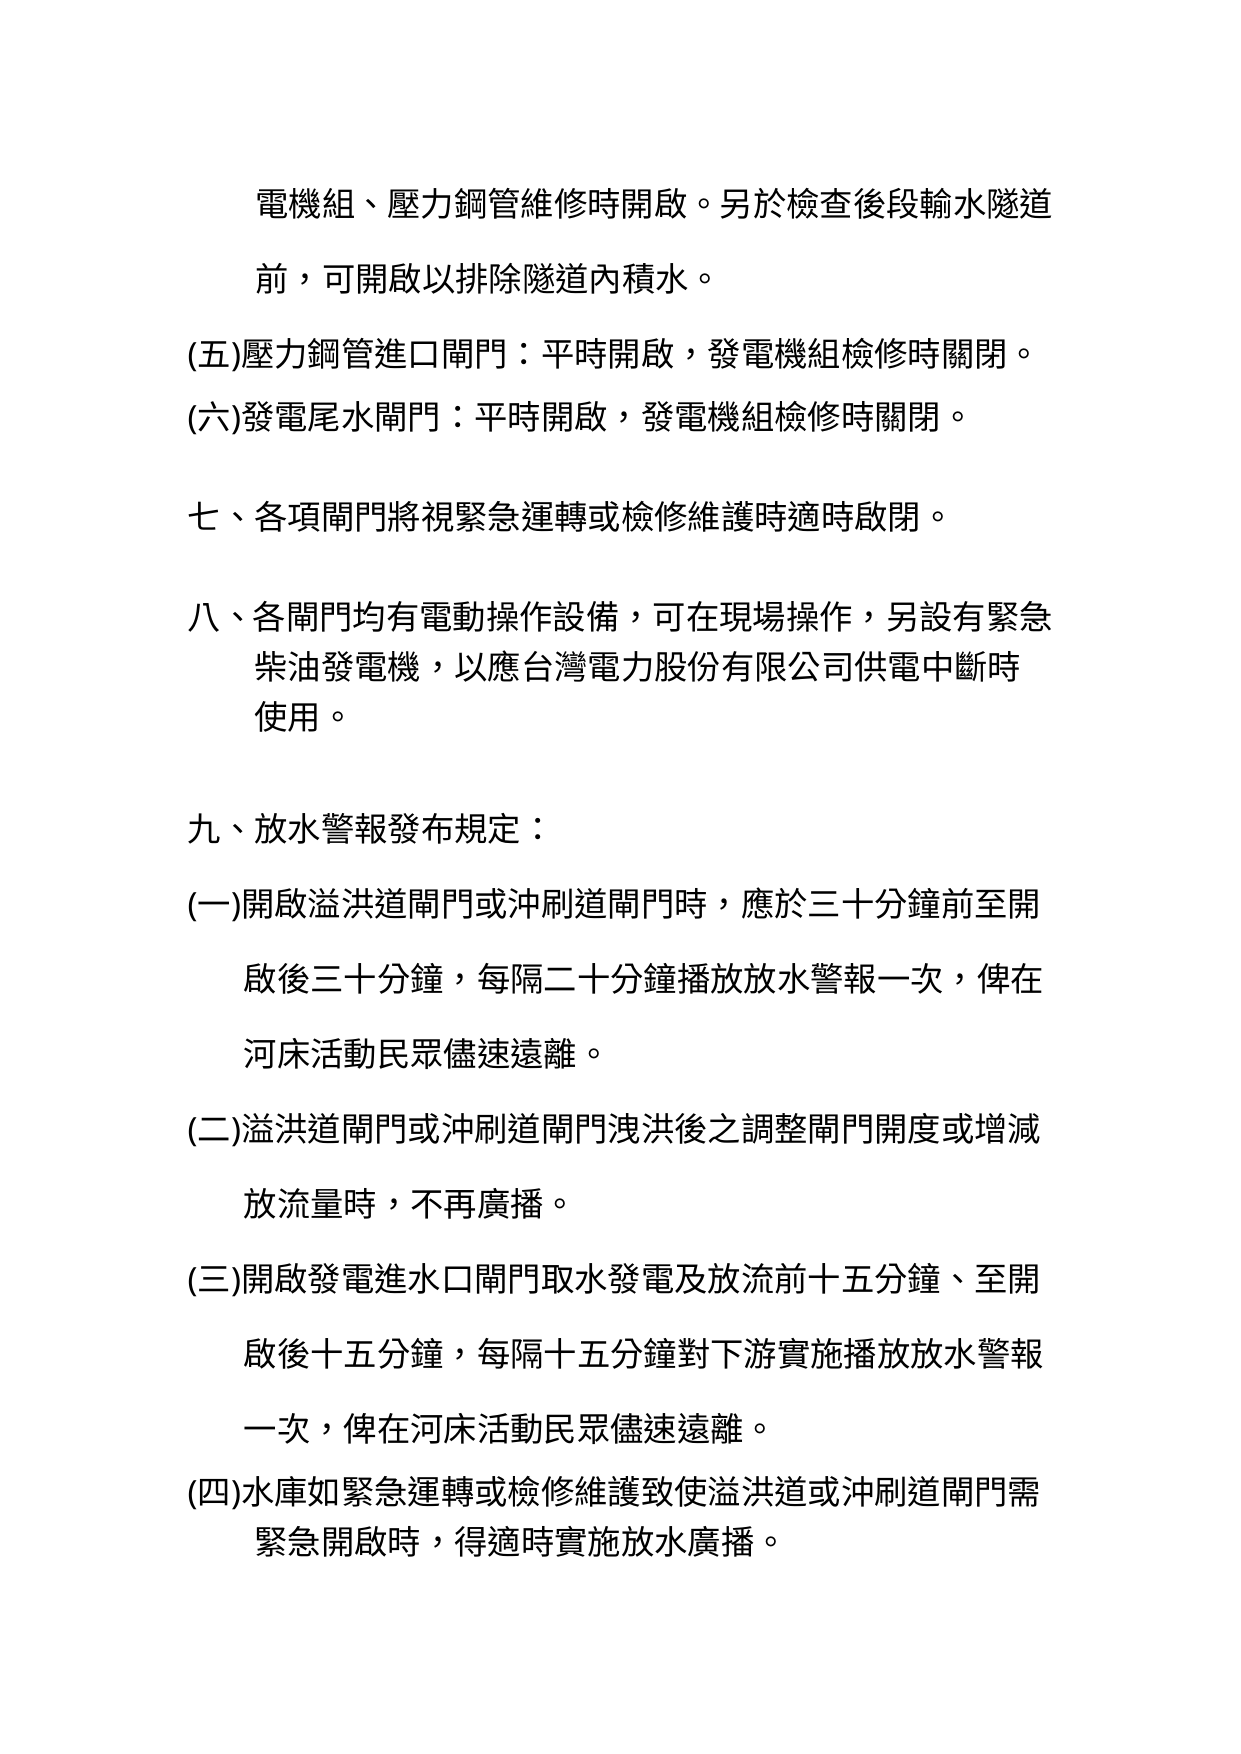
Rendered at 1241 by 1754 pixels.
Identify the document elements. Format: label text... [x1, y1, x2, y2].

text (五)壓力鋼管進口閘門：平時開啟，發電機組檢修時關閉。 [187, 314, 1053, 389]
text (六)發電尾水閘門：平時開啟，發電機組檢修時關閉。 [187, 389, 1053, 439]
text (三)開啟發電進水口閘門取水發電及放流前十五分鐘、至開啟後十五分鐘，每隔十五分鐘對下游實施播放放水警報一次，俾在河床活動民眾儘速遠離。 [187, 1239, 1053, 1464]
text 八、各閘門均有電動操作設備，可在現場操作，另設有緊急柴油發電機，以應台灣電力股份有限公司供電中斷時使用。 [187, 589, 1053, 739]
text (一)開啟溢洪道閘門或沖刷道閘門時，應於三十分鐘前至開啟後三十分鐘，每隔二十分鐘播放放水警報一次，俾在河床活動民眾儘速遠離。 [187, 864, 1053, 1089]
text 七、各項閘門將視緊急運轉或檢修維護時適時啟閉。 [187, 489, 1053, 539]
text 電機組、壓力鋼管維修時開啟。另於檢查後段輸水隧道前，可開啟以排除隧道內積水。 [187, 164, 1053, 314]
text (四)水庫如緊急運轉或檢修維護致使溢洪道或沖刷道閘門需緊急開啟時，得適時實施放水廣播。 [187, 1464, 1053, 1564]
text 九、放水警報發布規定： [187, 789, 1053, 864]
text (二)溢洪道閘門或沖刷道閘門洩洪後之調整閘門開度或增減放流量時，不再廣播。 [187, 1089, 1053, 1239]
